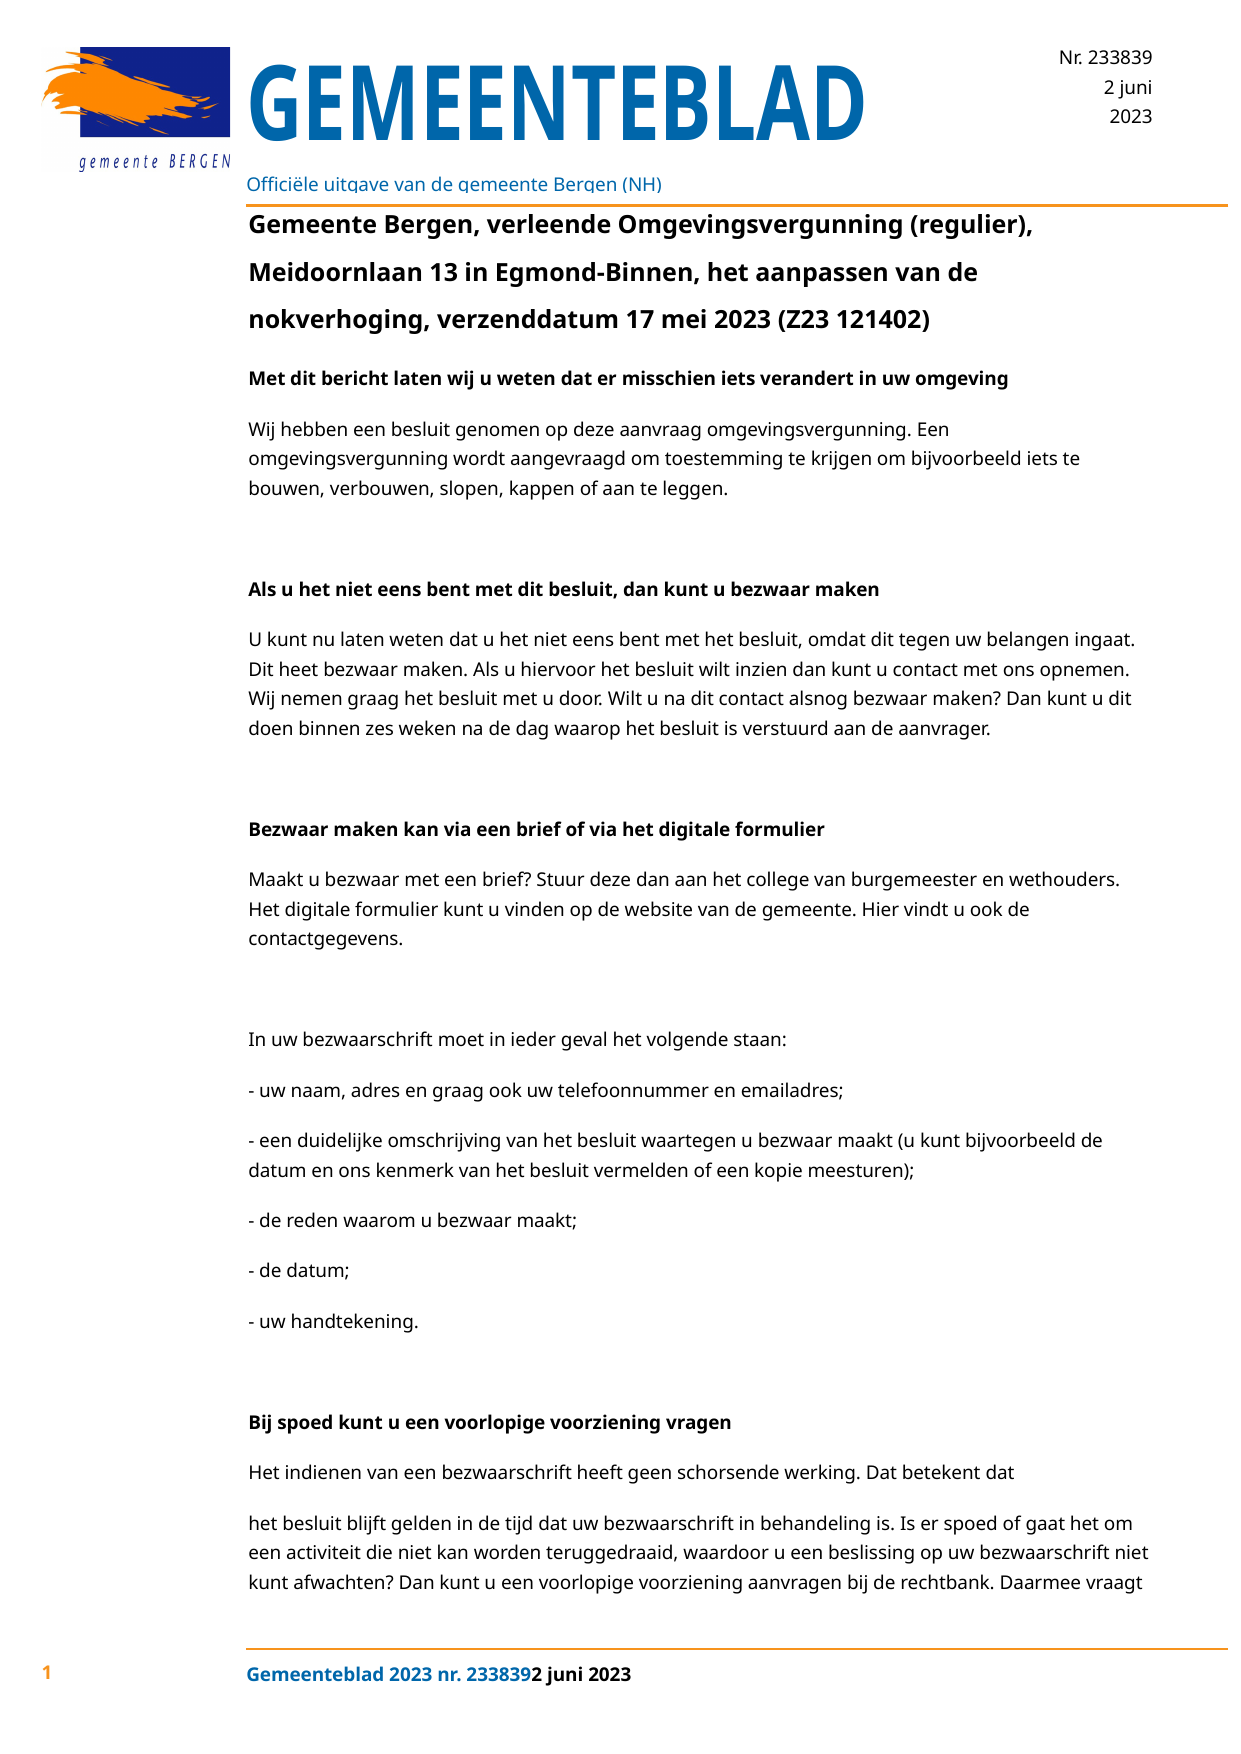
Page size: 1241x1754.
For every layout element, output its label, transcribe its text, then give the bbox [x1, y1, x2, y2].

text het besluit blijft gelden in de tijd dat uw bezwaarschrift in behandeling is. Is er spoed of gaat het om een activiteit die niet kan worden teruggedraaid, waardoor u een beslissing op uw bezwaarschrift niet kunt afwachten? Dan kunt u een voorlopige voorziening aanvragen bij de rechtbank. Daarmee vraagt [248, 1510, 1152, 1594]
text Het indienen van een bezwaarschrift heeft geen schorsende werking. Dat betekent dat [248, 1459, 1152, 1485]
text - uw naam, adres en graag ook uw telefoonnummer en emailadres; [248, 1077, 1152, 1102]
text - de datum; [248, 1258, 1152, 1283]
text Gemeente Bergen, verleende Omgevingsvergunning (regulier), Meidoornlaan 13 in Egmond-Binnen, het aanpassen van de nokverhoging, verzenddatum 17 mei 2023 (Z23 121402) [248, 207, 1152, 336]
picture [41, 47, 231, 172]
text - uw handtekening. [248, 1308, 1152, 1334]
text Met dit bericht laten wij u weten dat er misschien iets verandert in uw omgeving [248, 366, 1152, 391]
text Als u het niet eens bent met dit besluit, dan kunt u bezwaar maken [248, 576, 1152, 602]
text Maakt u bezwaar met een brief? Stuur deze dan aan het college van burgemeester en wethouders. Het digitale formulier kunt u vinden op de website van de gemeente. Hier vindt u ook de contactgegevens. [248, 866, 1152, 951]
text - een duidelijke omschrijving van het besluit waartegen u bezwaar maakt (u kunt bijvoorbeeld de datum en ons kenmerk van het besluit vermelden of een kopie meesturen); [248, 1127, 1152, 1182]
text U kunt nu laten weten dat u het niet eens bent met het besluit, omdat dit tegen uw belangen ingaat. Dit heet bezwaar maken. Als u hiervoor het besluit wilt inzien dan kunt u contact met ons opnemen. Wij nemen graag het besluit met u door. Wilt u na dit contact alsnog bezwaar maken? Dan kunt u dit doen binnen zes weken na de dag waarop het besluit is verstuurd aan de aanvrager. [248, 626, 1152, 741]
text In uw bezwaarschrift moet in ieder geval het volgende staan: [248, 1026, 1152, 1052]
text Wij hebben een besluit genomen op deze aanvraag omgevingsvergunning. Een omgevingsvergunning wordt aangevraagd om toestemming te krijgen om bijvoorbeeld iets te bouwen, verbouwen, slopen, kappen of aan te leggen. [248, 416, 1152, 501]
text Bezwaar maken kan via een brief of via het digitale formulier [248, 816, 1152, 842]
text Bij spoed kunt u een voorlopige voorziening vragen [248, 1409, 1152, 1434]
text - de reden waarom u bezwaar maakt; [248, 1207, 1152, 1233]
